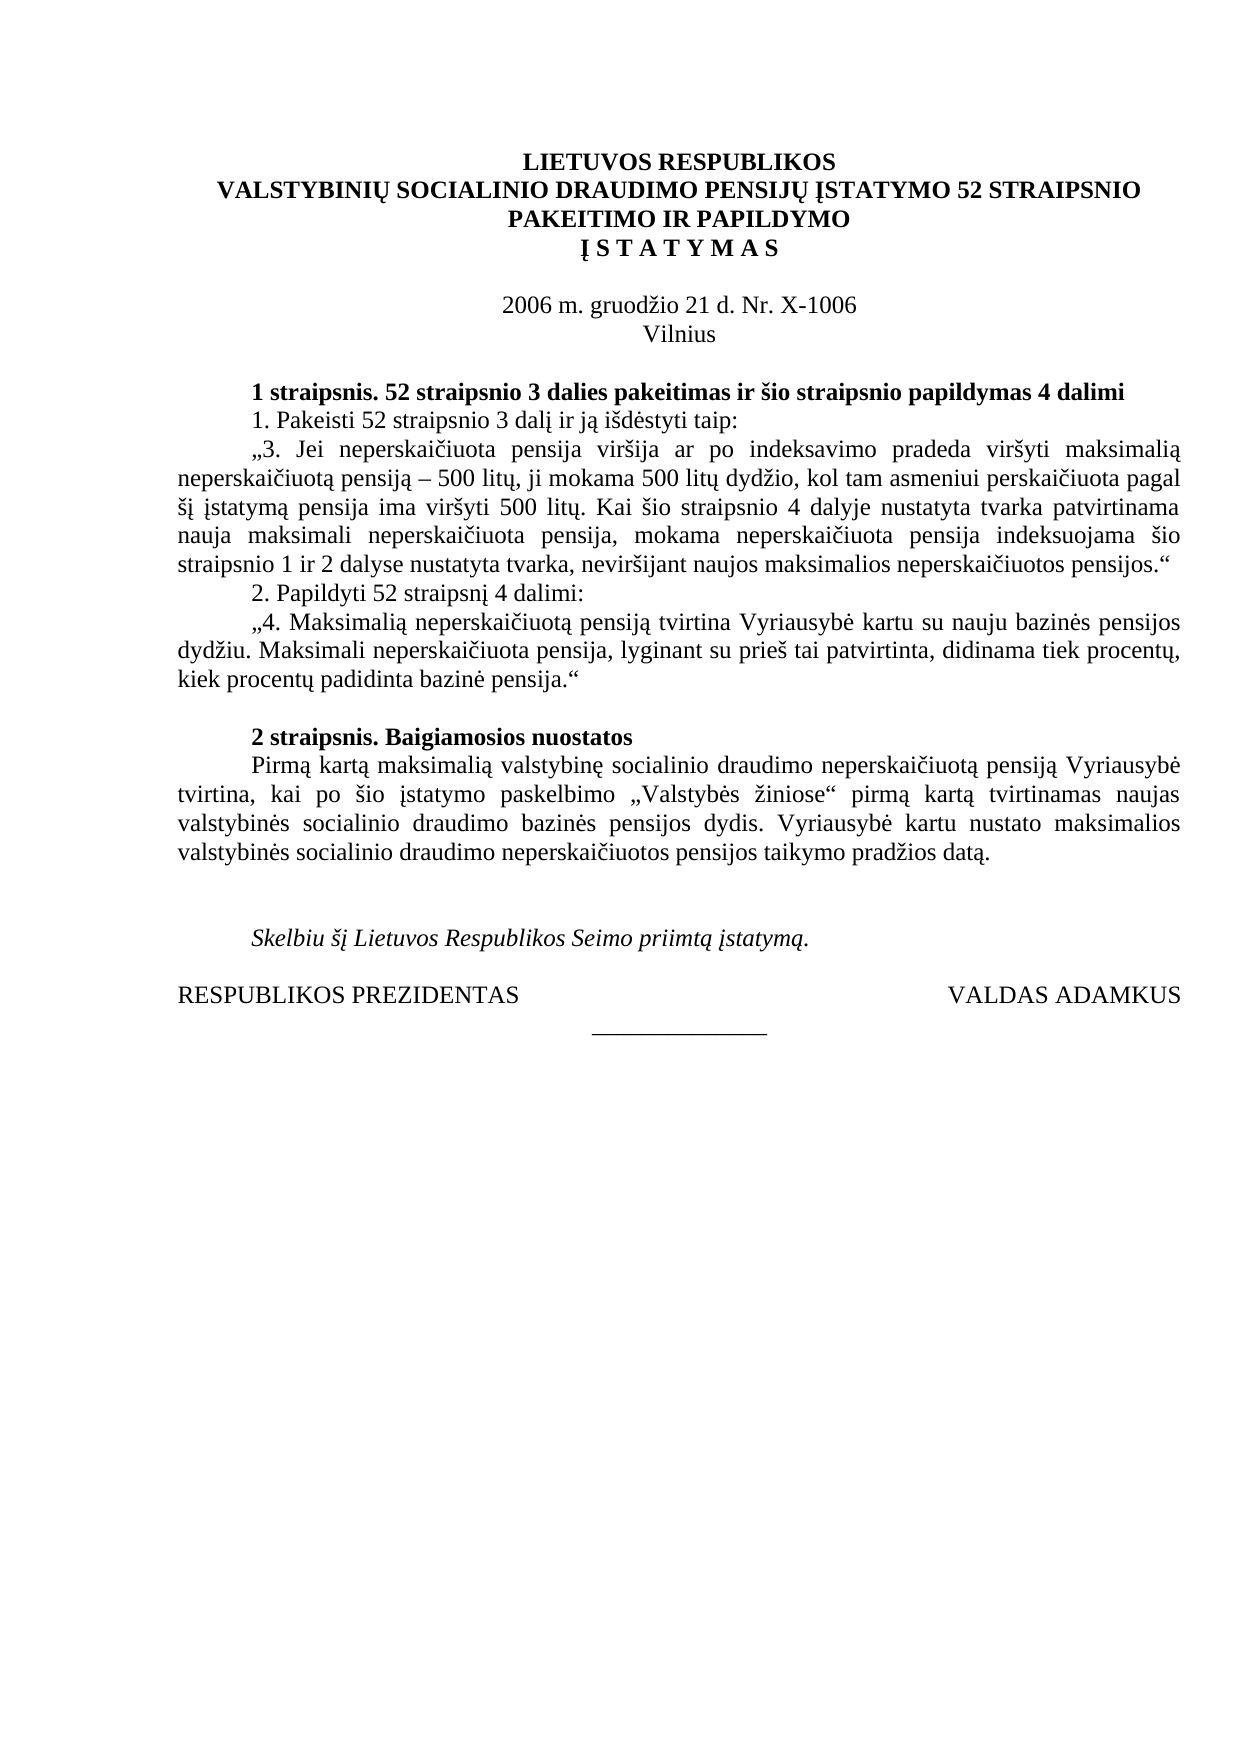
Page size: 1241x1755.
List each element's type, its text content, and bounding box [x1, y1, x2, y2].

text VALSTYBINIŲ SOCIALINIO DRAUDIMO PENSIJŲ ĮSTATYMO 52 STRAIPSNIO PAKEITIMO IR PAPILDYMO [177, 176, 1181, 233]
text 2. Papildyti 52 straipsnį 4 dalimi: [177, 578, 1181, 607]
text 1 straipsnis. 52 straipsnio 3 dalies pakeitimas ir šio straipsnio papildymas 4 dalimi [177, 377, 1181, 406]
text Į S T A T Y M A S [177, 233, 1181, 262]
text LIETUVOS RESPUBLIKOS [177, 147, 1181, 176]
text Vilnius [177, 319, 1181, 348]
text 2 straipsnis. Baigiamosios nuostatos [177, 722, 1181, 751]
text RESPUBLIKOS PREZIDENTAS VALDAS ADAMKUS [177, 981, 1181, 1009]
text „4. Maksimalią neperskaičiuotą pensiją tvirtina Vyriausybė kartu su nauju bazinės pensijos dydžiu. Maksimali neperskaičiuota pensija, lyginant su prieš tai patvirtinta, didinama tiek procentų, kiek procentų padidinta bazinė pensija.“ [177, 607, 1181, 693]
text „3. Jei neperskaičiuota pensija viršija ar po indeksavimo pradeda viršyti maksimalią neperskaičiuotą pensiją – 500 litų, ji mokama 500 litų dydžio, kol tam asmeniui perskaičiuota pagal šį įstatymą pensija ima viršyti 500 litų. Kai šio straipsnio 4 dalyje nustatyta tvarka patvirtinama nauja maksimali neperskaičiuota pensija, mokama neperskaičiuota pensija indeksuojama šio straipsnio 1 ir 2 dalyse nustatyta tvarka, neviršijant naujos maksimalios neperskaičiuotos pensijos.“ [177, 434, 1181, 578]
text 1. Pakeisti 52 straipsnio 3 dalį ir ją išdėstyti taip: [177, 406, 1181, 434]
text ______________ [177, 1009, 1181, 1038]
text 2006 m. gruodžio 21 d. Nr. X-1006 [177, 291, 1181, 319]
text Pirmą kartą maksimalią valstybinę socialinio draudimo neperskaičiuotą pensiją Vyriausybė tvirtina, kai po šio įstatymo paskelbimo „Valstybės žiniose“ pirmą kartą tvirtinamas naujas valstybinės socialinio draudimo bazinės pensijos dydis. Vyriausybė kartu nustato maksimalios valstybinės socialinio draudimo neperskaičiuotos pensijos taikymo pradžios datą. [177, 751, 1181, 866]
text Skelbiu šį Lietuvos Respublikos Seimo priimtą įstatymą. [177, 923, 1181, 952]
